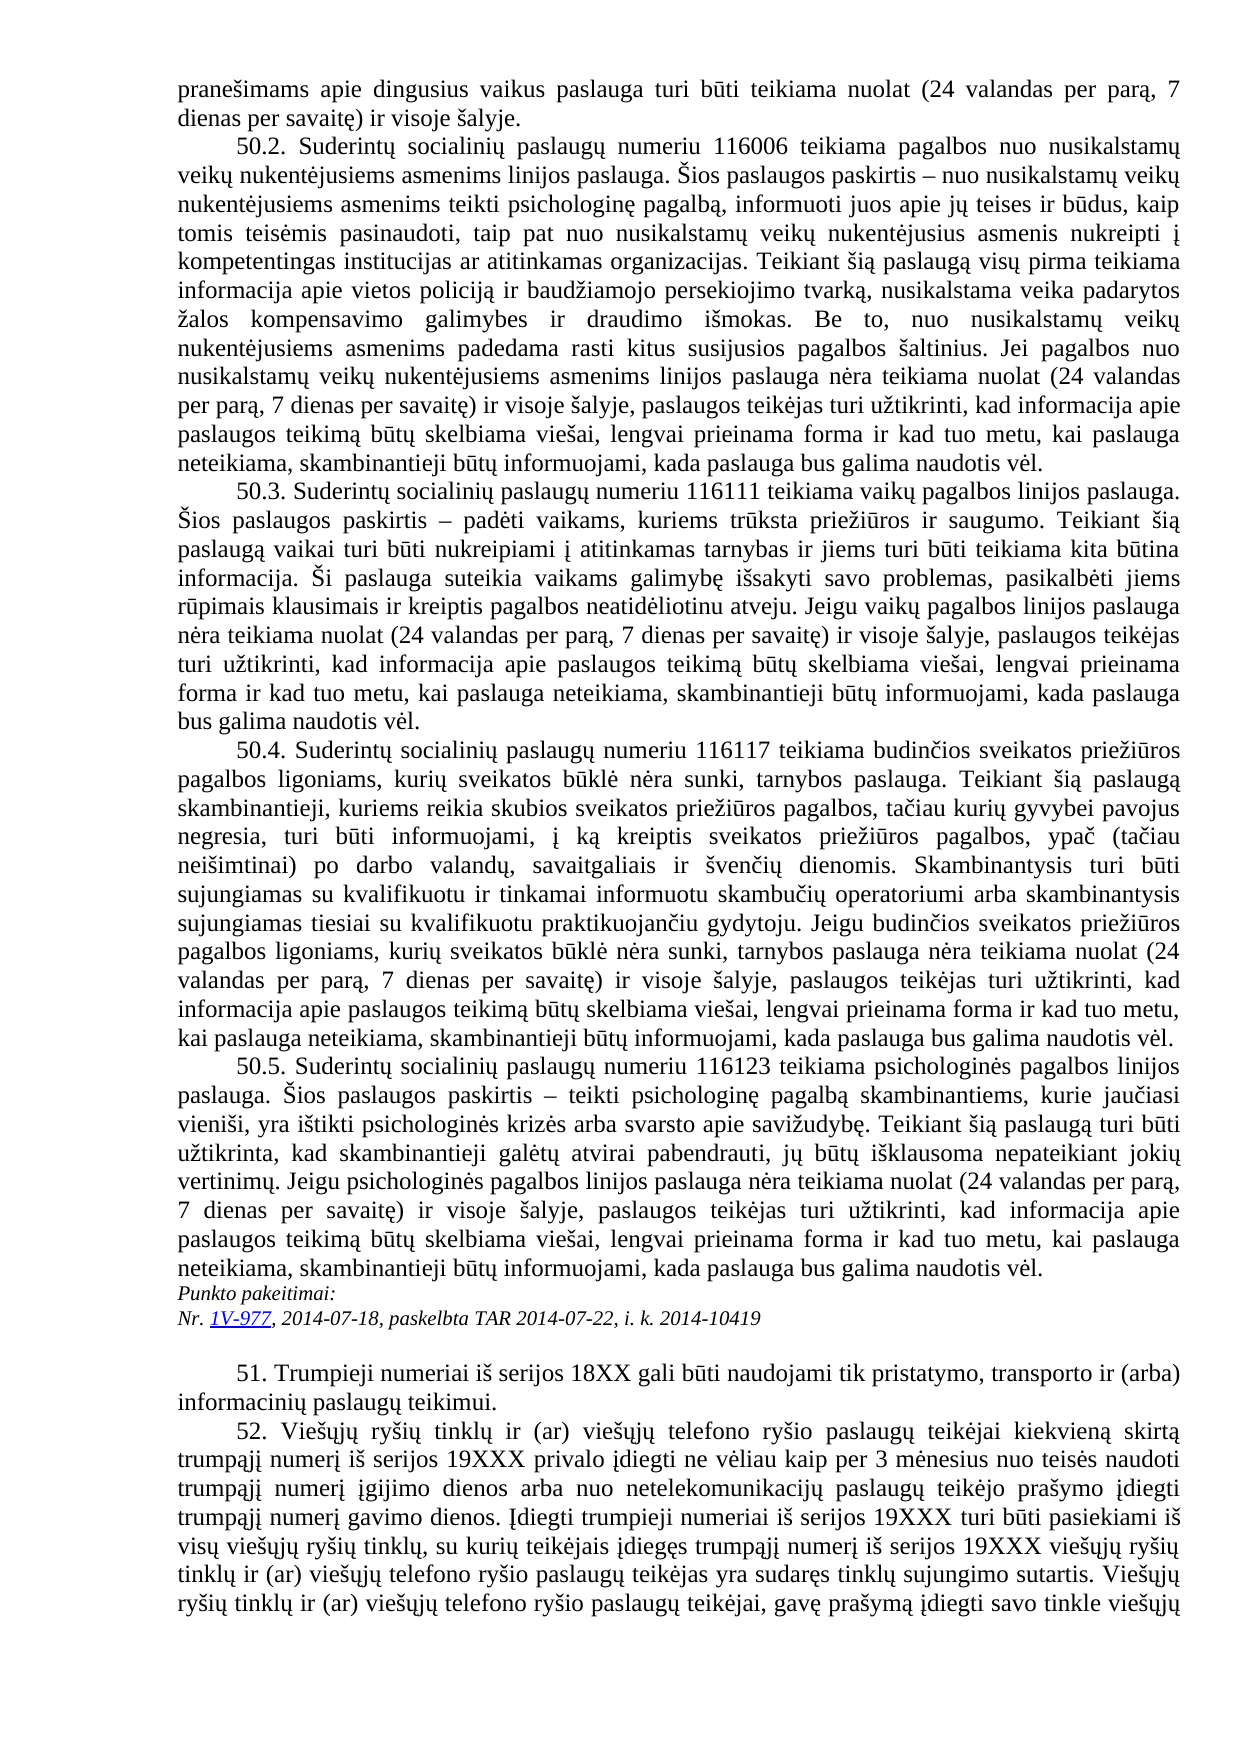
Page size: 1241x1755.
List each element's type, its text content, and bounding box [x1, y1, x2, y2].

text 50.2. Suderintų socialinių paslaugų numeriu 116006 teikiama pagalbos nuo nusikalstamų veikų nukentėjusiems asmenims linijos paslauga. Šios paslaugos paskirtis – nuo nusikalstamų veikų nukentėjusiems asmenims teikti psichologinę pagalbą, informuoti juos apie jų teises ir būdus, kaip tomis teisėmis pasinaudoti, taip pat nuo nusikalstamų veikų nukentėjusius asmenis nukreipti į kompetentingas institucijas ar atitinkamas organizacijas. Teikiant šią paslaugą visų pirma teikiama informacija apie vietos policiją ir baudžiamojo persekiojimo tvarką, nusikalstama veika padarytos žalos kompensavimo galimybes ir draudimo išmokas. Be to, nuo nusikalstamų veikų nukentėjusiems asmenims padedama rasti kitus susijusios pagalbos šaltinius. Jei pagalbos nuo nusikalstamų veikų nukentėjusiems asmenims linijos paslauga nėra teikiama nuolat (24 valandas per parą, 7 dienas per savaitę) ir visoje šalyje, paslaugos teikėjas turi užtikrinti, kad informacija apie paslaugos teikimą būtų skelbiama viešai, lengvai prieinama forma ir kad tuo metu, kai paslauga neteikiama, skambinantieji būtų informuojami, kada paslauga bus galima naudotis vėl. [177, 131, 1181, 476]
text 51. Trumpieji numeriai iš serijos 18XX gali būti naudojami tik pristatymo, transporto ir (arba) informacinių paslaugų teikimui. [177, 1358, 1181, 1416]
text 50.4. Suderintų socialinių paslaugų numeriu 116117 teikiama budinčios sveikatos priežiūros pagalbos ligoniams, kurių sveikatos būklė nėra sunki, tarnybos paslauga. Teikiant šią paslaugą skambinantieji, kuriems reikia skubios sveikatos priežiūros pagalbos, tačiau kurių gyvybei pavojus negresia, turi būti informuojami, į ką kreiptis sveikatos priežiūros pagalbos, ypač (tačiau neišimtinai) po darbo valandų, savaitgaliais ir švenčių dienomis. Skambinantysis turi būti sujungiamas su kvalifikuotu ir tinkamai informuotu skambučių operatoriumi arba skambinantysis sujungiamas tiesiai su kvalifikuotu praktikuojančiu gydytoju. Jeigu budinčios sveikatos priežiūros pagalbos ligoniams, kurių sveikatos būklė nėra sunki, tarnybos paslauga nėra teikiama nuolat (24 valandas per parą, 7 dienas per savaitę) ir visoje šalyje, paslaugos teikėjas turi užtikrinti, kad informacija apie paslaugos teikimą būtų skelbiama viešai, lengvai prieinama forma ir kad tuo metu, kai paslauga neteikiama, skambinantieji būtų informuojami, kada paslauga bus galima naudotis vėl. [177, 735, 1181, 1051]
text 50.5. Suderintų socialinių paslaugų numeriu 116123 teikiama psichologinės pagalbos linijos paslauga. Šios paslaugos paskirtis – teikti psichologinę pagalbą skambinantiems, kurie jaučiasi vieniši, yra ištikti psichologinės krizės arba svarsto apie savižudybę. Teikiant šią paslaugą turi būti užtikrinta, kad skambinantieji galėtų atvirai pabendrauti, jų būtų išklausoma nepateikiant jokių vertinimų. Jeigu psichologinės pagalbos linijos paslauga nėra teikiama nuolat (24 valandas per parą, 7 dienas per savaitę) ir visoje šalyje, paslaugos teikėjas turi užtikrinti, kad informacija apie paslaugos teikimą būtų skelbiama viešai, lengvai prieinama forma ir kad tuo metu, kai paslauga neteikiama, skambinantieji būtų informuojami, kada paslauga bus galima naudotis vėl. [177, 1051, 1181, 1281]
text Nr. 1V-977, 2014-07-18, paskelbta TAR 2014-07-22, i. k. 2014-10419 [177, 1305, 1181, 1329]
text Punkto pakeitimai: [177, 1281, 1181, 1305]
text pranešimams apie dingusius vaikus paslauga turi būti teikiama nuolat (24 valandas per parą, 7 dienas per savaitę) ir visoje šalyje. [177, 74, 1181, 131]
text 50.3. Suderintų socialinių paslaugų numeriu 116111 teikiama vaikų pagalbos linijos paslauga. Šios paslaugos paskirtis – padėti vaikams, kuriems trūksta priežiūros ir saugumo. Teikiant šią paslaugą vaikai turi būti nukreipiami į atitinkamas tarnybas ir jiems turi būti teikiama kita būtina informacija. Ši paslauga suteikia vaikams galimybę išsakyti savo problemas, pasikalbėti jiems rūpimais klausimais ir kreiptis pagalbos neatidėliotinu atveju. Jeigu vaikų pagalbos linijos paslauga nėra teikiama nuolat (24 valandas per parą, 7 dienas per savaitę) ir visoje šalyje, paslaugos teikėjas turi užtikrinti, kad informacija apie paslaugos teikimą būtų skelbiama viešai, lengvai prieinama forma ir kad tuo metu, kai paslauga neteikiama, skambinantieji būtų informuojami, kada paslauga bus galima naudotis vėl. [177, 476, 1181, 735]
text 52. Viešųjų ryšių tinklų ir (ar) viešųjų telefono ryšio paslaugų teikėjai kiekvieną skirtą trumpąjį numerį iš serijos 19XXX privalo įdiegti ne vėliau kaip per 3 mėnesius nuo teisės naudoti trumpąjį numerį įgijimo dienos arba nuo netelekomunikacijų paslaugų teikėjo prašymo įdiegti trumpąjį numerį gavimo dienos. Įdiegti trumpieji numeriai iš serijos 19XXX turi būti pasiekiami iš visų viešųjų ryšių tinklų, su kurių teikėjais įdiegęs trumpąjį numerį iš serijos 19XXX viešųjų ryšių tinklų ir (ar) viešųjų telefono ryšio paslaugų teikėjas yra sudaręs tinklų sujungimo sutartis. Viešųjų ryšių tinklų ir (ar) viešųjų telefono ryšio paslaugų teikėjai, gavę prašymą įdiegti savo tinkle viešųjų [177, 1416, 1181, 1617]
